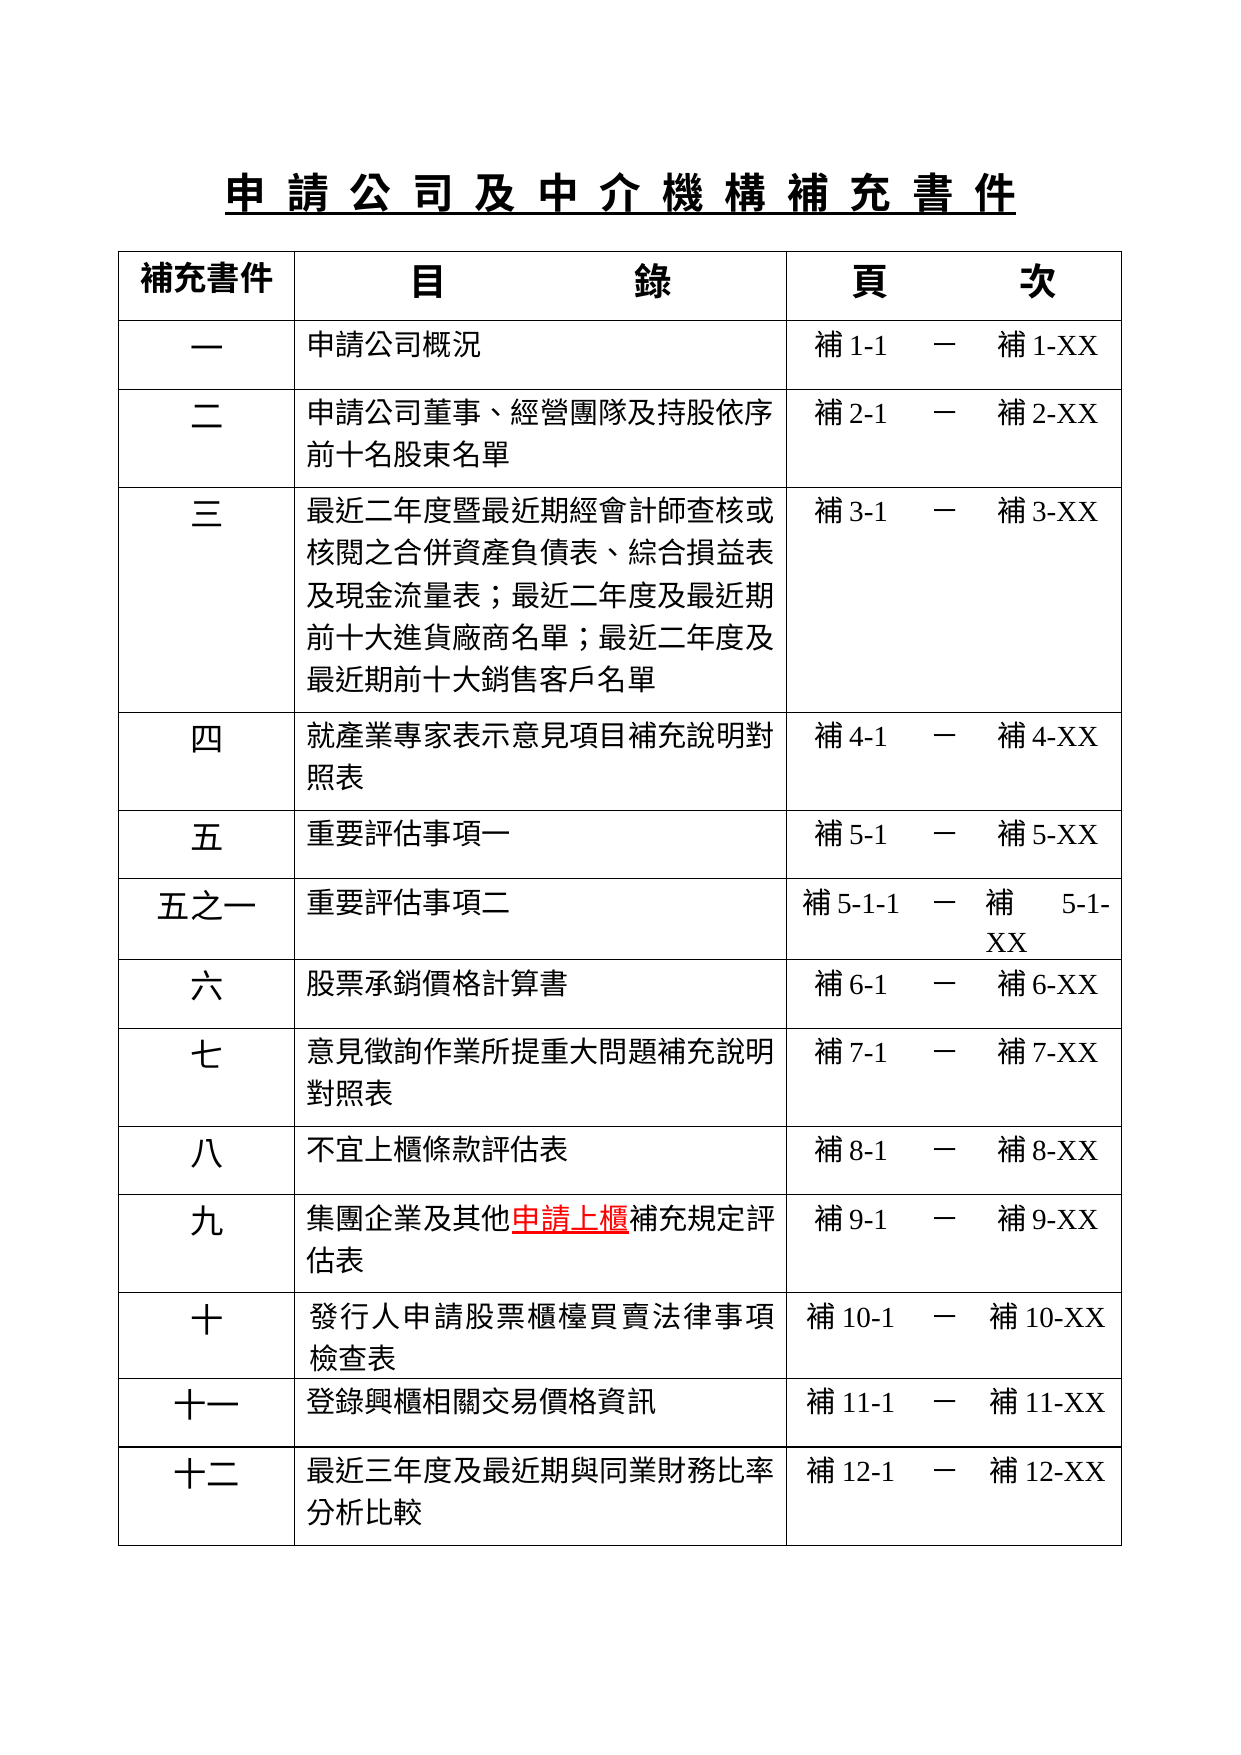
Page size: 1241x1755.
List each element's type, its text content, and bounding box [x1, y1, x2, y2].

table_cell 三 [119, 488, 294, 712]
table_cell 五之一 [119, 879, 294, 959]
table_cell 十二 [119, 1448, 294, 1544]
table_cell － [915, 960, 974, 1028]
table_cell － [915, 1379, 974, 1446]
table_cell 補5-1 [787, 811, 915, 878]
table_cell － [915, 1448, 974, 1544]
table_cell － [915, 1195, 974, 1292]
table_cell 不宜上櫃條款評估表 [295, 1127, 786, 1194]
table_cell 重要評估事項二 [295, 879, 786, 959]
table_cell － [915, 713, 974, 810]
text 申 請 公 司 及 中 介 機 構 補 充 書 件 [118, 160, 1122, 221]
table_cell 補10-XX [974, 1293, 1121, 1378]
table_cell 補7-XX [974, 1029, 1121, 1126]
table_cell 六 [119, 960, 294, 1028]
table_cell 補3-XX [974, 488, 1121, 712]
table_cell 補8-XX [974, 1127, 1121, 1194]
table_cell － [915, 1127, 974, 1194]
table_cell － [915, 390, 974, 487]
table_cell － [915, 879, 974, 959]
table_cell 補11-XX [974, 1379, 1121, 1446]
table_cell 就產業專家表示意見項目補充說明對照表 [295, 713, 786, 810]
table_cell 十 [119, 1293, 294, 1378]
table_cell 申請公司董事、經營團隊及持股依序前十名股東名單 [295, 390, 786, 487]
table_cell 意見徵詢作業所提重大問題補充說明對照表 [295, 1029, 786, 1126]
table_header 目 錄 [295, 252, 786, 320]
table_cell 補9-XX [974, 1195, 1121, 1292]
table_cell 發行人申請股票櫃檯買賣法律事項檢查表 [295, 1293, 786, 1378]
table_cell 九 [119, 1195, 294, 1292]
table_cell － [915, 1293, 974, 1378]
table_cell 補1-XX [974, 321, 1121, 389]
table_cell － [915, 1029, 974, 1126]
table_cell 申請公司概況 [295, 321, 786, 389]
table_cell 四 [119, 713, 294, 810]
table_cell 補7-1 [787, 1029, 915, 1126]
table_cell 補3-1 [787, 488, 915, 712]
table_header 補充書件 [119, 252, 294, 320]
table_cell 登錄興櫃相關交易價格資訊 [295, 1379, 786, 1446]
table_cell 補12-1 [787, 1448, 915, 1544]
table_cell 補2-1 [787, 390, 915, 487]
table_cell 補5-1-1 [787, 879, 915, 959]
table_cell 補11-1 [787, 1379, 915, 1446]
table_cell 十一 [119, 1379, 294, 1446]
table_cell － [915, 488, 974, 712]
table_cell 最近二年度暨最近期經會計師查核或核閱之合併資產負債表、綜合損益表及現金流量表；最近二年度及最近期前十大進貨廠商名單；最近二年度及最近期前十大銷售客戶名單 [295, 488, 786, 712]
table_cell 補5-XX [974, 811, 1121, 878]
table_header 頁 次 [787, 252, 1121, 320]
table_cell 五 [119, 811, 294, 878]
table_cell 補10-1 [787, 1293, 915, 1378]
table_cell 補5-1-XX [974, 879, 1121, 959]
table_cell － [915, 811, 974, 878]
table_cell 補8-1 [787, 1127, 915, 1194]
table_cell 補12-XX [974, 1448, 1121, 1544]
table_cell 補1-1 [787, 321, 915, 389]
table_cell 補4-1 [787, 713, 915, 810]
table_cell 一 [119, 321, 294, 389]
table_cell 補6-1 [787, 960, 915, 1028]
table_cell 補4-XX [974, 713, 1121, 810]
table_cell 七 [119, 1029, 294, 1126]
table_cell 股票承銷價格計算書 [295, 960, 786, 1028]
table_cell 補6-XX [974, 960, 1121, 1028]
table_cell 重要評估事項一 [295, 811, 786, 878]
table_cell 集團企業及其他申請上櫃補充規定評估表 [295, 1195, 786, 1292]
table_cell 八 [119, 1127, 294, 1194]
table_cell － [915, 321, 974, 389]
table_cell 最近三年度及最近期與同業財務比率分析比較 [295, 1448, 786, 1544]
table_cell 補2-XX [974, 390, 1121, 487]
table_cell 二 [119, 390, 294, 487]
table_cell 補9-1 [787, 1195, 915, 1292]
